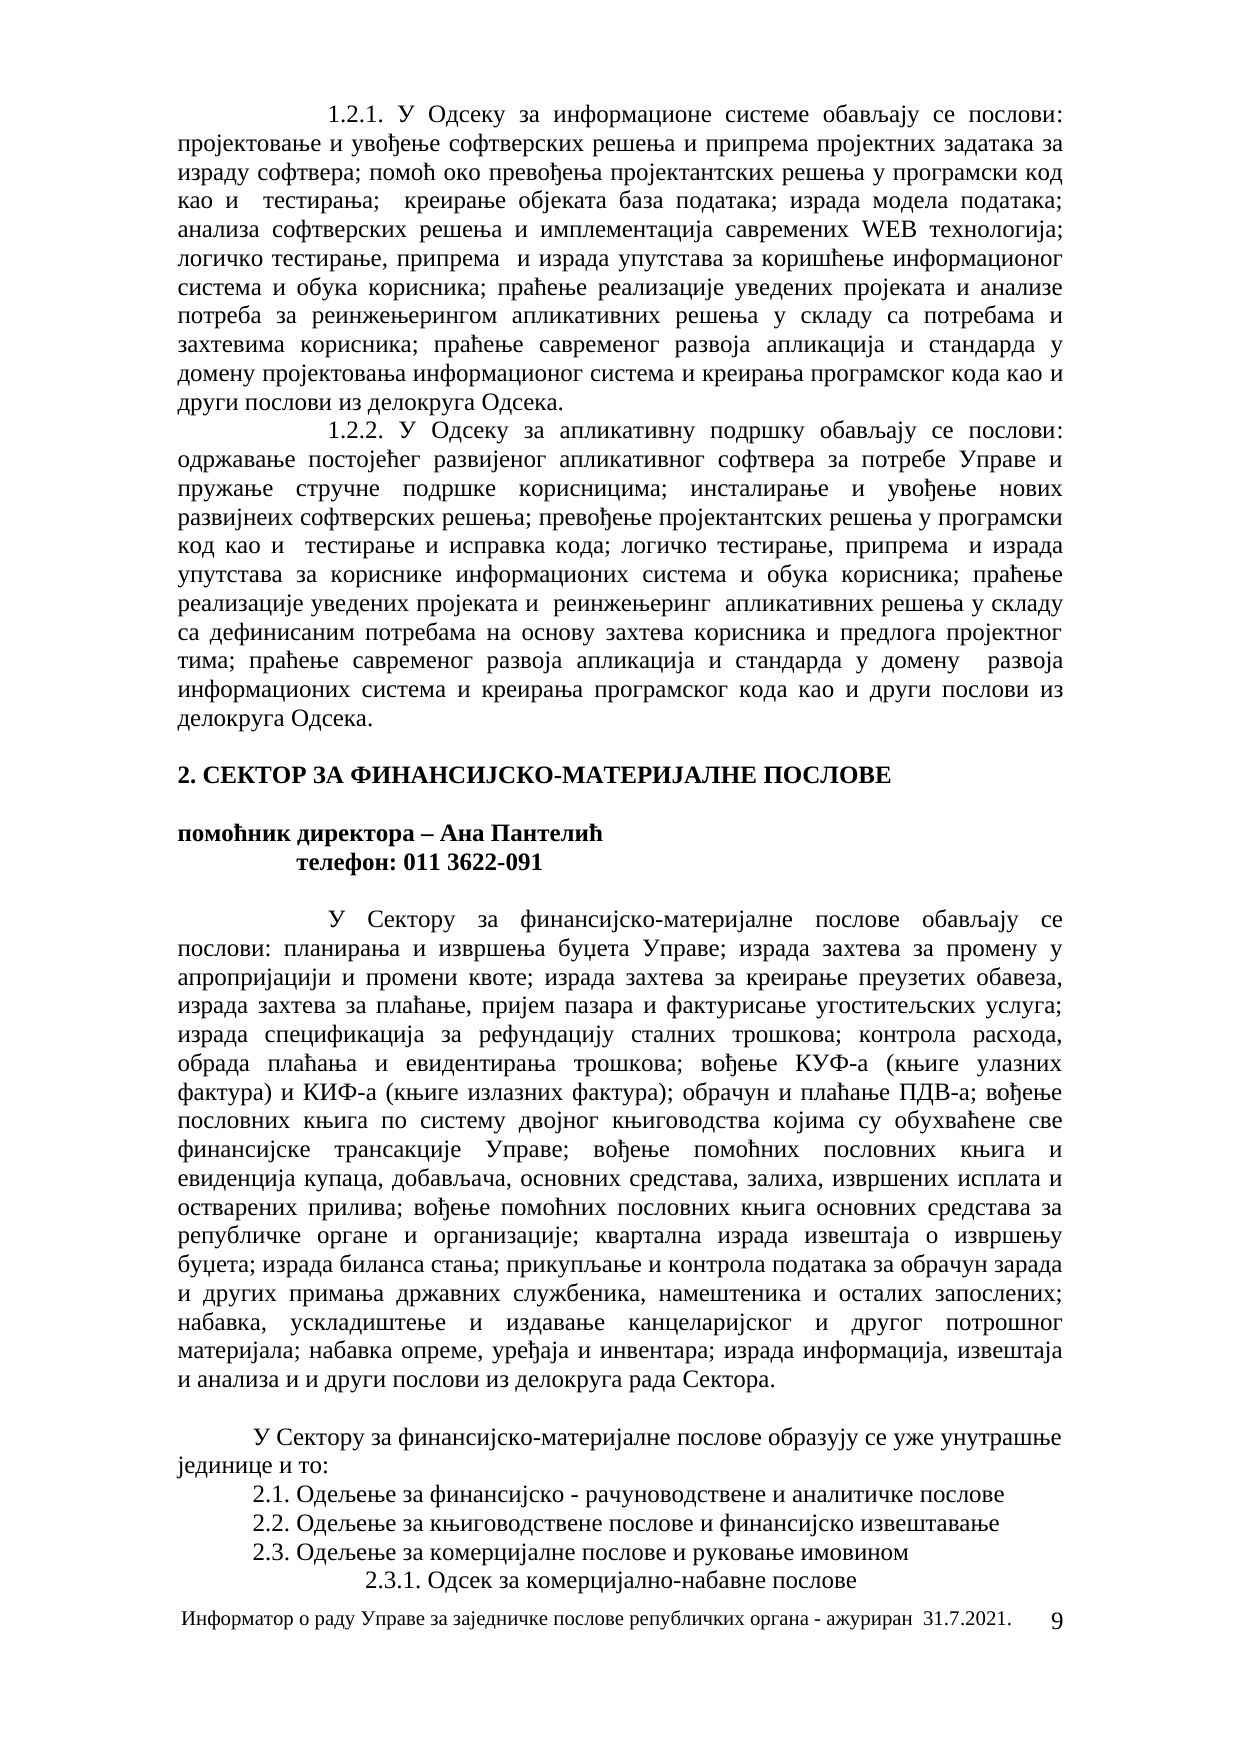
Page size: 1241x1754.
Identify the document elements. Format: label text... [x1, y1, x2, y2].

text 2.2. Одељење за књиговодствене послове и финансијско извештавање [177, 1508, 1063, 1537]
text 2.3. Одељење за комерцијалне послове и руковање имовином [177, 1537, 1063, 1565]
text телефон: 011 3622-091 [177, 847, 1063, 875]
text 2.1. Одељење за финансијско - рачуноводствене и аналитичке послове [177, 1479, 1063, 1508]
text помоћник директора – Ана Пантелић [177, 818, 1063, 847]
text 1.2.1. У Одсеку за информационе системе обављају се послови: пројектовање и увођење софтверских решења и припрема пројектних задатака за израду софтвера; помоћ око превођења пројектантских решења у програмски код као и тестирања; креирање објеката база података; израда модела података; анализа софтверских решења и имплементација савремених WEB технологија; логичко тестирање, припрема и израда упутстава за коришћење информационог система и обука корисника; праћење реализације уведених пројеката и анализе потреба за реинжењерингом апликативних решења у складу са потребама и захтевима корисника; праћење савременог развоја апликација и стандарда у домену пројектовања информационог система и креирања програмског кода као и други послови из делокруга Одсека. [177, 99, 1063, 415]
text 2. СЕКТОР ЗА ФИНАНСИЈСКО-МАТЕРИЈАЛНЕ ПОСЛОВЕ [177, 760, 1063, 789]
text 1.2.2. У Одсеку за апликативну подршку обављају се послови: одржавање постојећег развијеног апликативног софтвера за потребе Управе и пружање стручне подршке корисницима; инсталирање и увођење нових развијнеих софтверских решења; превођење пројектантских решења у програмски код као и тестирање и исправка кода; логичко тестирање, припрема и израда упутстава за кориснике информационих система и обука корисника; праћење реализације уведених пројеката и реинжењеринг апликативних решења у складу са дефинисаним потребама на основу захтева корисника и предлога пројектног тима; праћење савременог развоја апликација и стандарда у домену развоја информационих система и креирања програмског кода као и други послови из делокруга Одсека. [177, 415, 1063, 732]
text 2.3.1. Одсек за комерцијално-набавне послове [177, 1565, 1063, 1594]
text У Сектору за финансијско-материјалне послове обављају се послови: планирања и извршења буџета Управе; израда захтева за промену у апропријацији и промени квоте; израда захтева за креирање преузетих обавеза, израда захтева за плаћање, пријем пазара и фактурисање угоститељских услуга; израда спецификација за рефундацију сталних трошкова; контрола расхода, обрада плаћања и евидентирања трошкова; вођење КУФ-а (књиге улазних фактура) и КИФ-а (књиге излазних фактура); обрачун и плаћање ПДВ-а; вођење пословних књига по систему двојног књиговодства којима су обухваћене све финансијске трансакције Управе; вођење помоћних пословних књига и евиденција купаца, добављача, основних средстава, залиха, извршених исплата и остварених прилива; вођење помоћних пословних књига основних средстава за републичке органе и организације; квартална израда извештаја о извршењу буџета; израда биланса стања; прикупљање и контрола података за обрачун зарада и других примања државних службеника, намештеника и осталих запослених; набавка, ускладиштење и издавање канцеларијског и другог потрошног материјала; набавка опреме, уређаја и инвентара; израда информација, извештаја и анализа и и други послови из делокруга рада Сектора. [177, 904, 1063, 1393]
text У Сектору за финансијско-материјалне послове образују се уже унутрашње јединице и то: [177, 1422, 1063, 1479]
